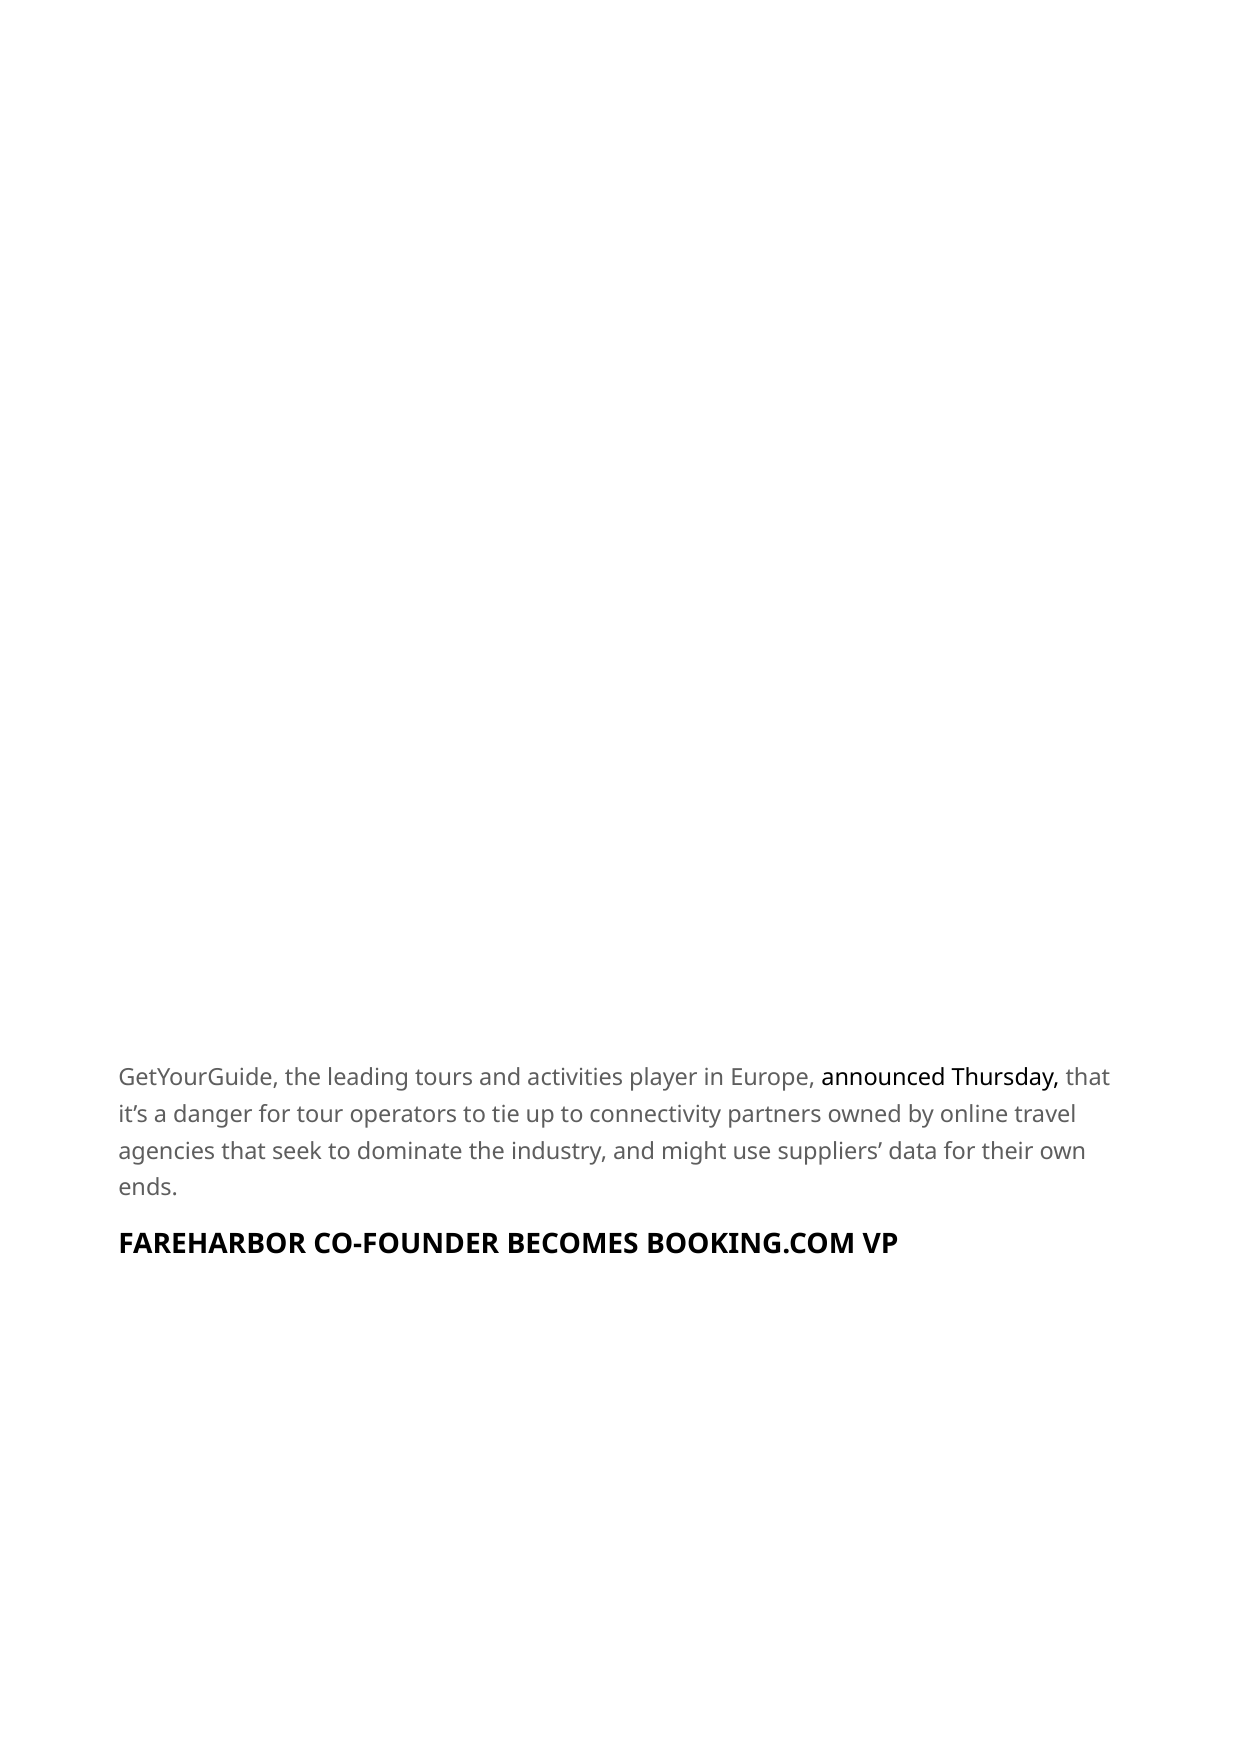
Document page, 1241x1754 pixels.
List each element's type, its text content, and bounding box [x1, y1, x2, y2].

text FAREHARBOR CO-FOUNDER BECOMES BOOKING.COM VP [118, 1223, 1122, 1261]
text Skift Take [118, 118, 306, 161]
text GetYourGuide, the leading tours and activities player in Europe, announced Thursday, that it’s a danger for tour operators to tie up to connectivity partners owned by online travel agencies that seek to dominate the industry, and might use suppliers’ data for their own ends. [0, 118, 1240, 1203]
